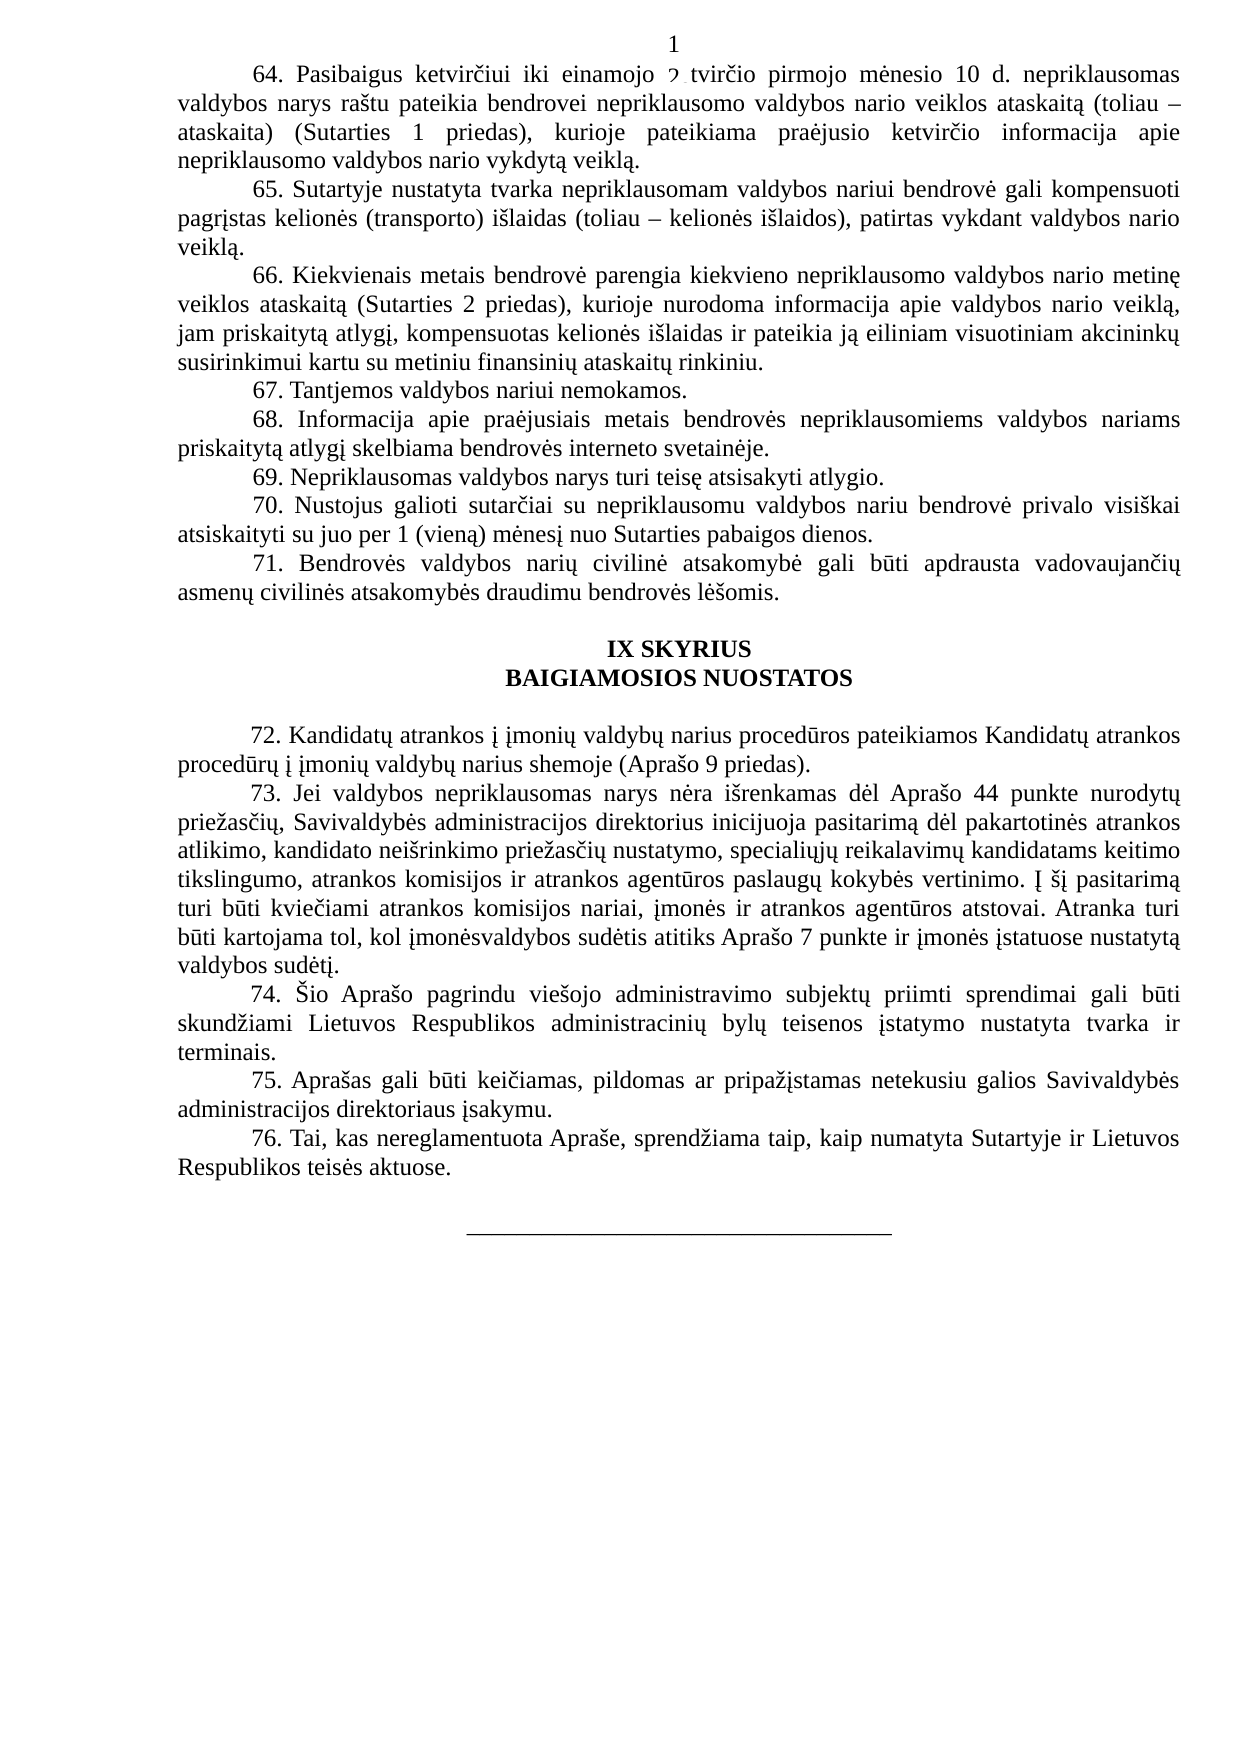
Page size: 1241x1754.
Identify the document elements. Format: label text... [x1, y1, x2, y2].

text IX SKYRIUS [177, 634, 1181, 663]
text 75. Aprašas gali būti keičiamas, pildomas ar pripažįstamas netekusiu galios Savivaldybės administracijos direktoriaus įsakymu. [177, 1066, 1181, 1123]
text 74. Šio Aprašo pagrindu viešojo administravimo subjektų priimti sprendimai gali būti skundžiami Lietuvos Respublikos administracinių bylų teisenos įstatymo nustatyta tvarka ir terminais. [177, 979, 1181, 1066]
text __________________________________ [177, 1209, 1181, 1238]
text 76. Tai, kas nereglamentuota Apraše, sprendžiama taip, kaip numatyta Sutartyje ir Lietuvos Respublikos teisės aktuose. [177, 1123, 1181, 1181]
text BAIGIAMOSIOS NUOSTATOS [177, 663, 1181, 692]
text 68. Informacija apie praėjusiais metais bendrovės nepriklausomiems valdybos nariams priskaitytą atlygį skelbiama bendrovės interneto svetainėje. [177, 404, 1181, 462]
text 72. Kandidatų atrankos į įmonių valdybų narius procedūros pateikiamos Kandidatų atrankos procedūrų į įmonių valdybų narius shemoje (Aprašo 9 priedas). [177, 721, 1181, 778]
text 70. Nustojus galioti sutarčiai su nepriklausomu valdybos nariu bendrovė privalo visiškai atsiskaityti su juo per 1 (vieną) mėnesį nuo Sutarties pabaigos dienos. [177, 491, 1181, 548]
text 67. Tantjemos valdybos nariui nemokamos. [177, 376, 1181, 404]
text 71. Bendrovės valdybos narių civilinė atsakomybė gali būti apdrausta vadovaujančių asmenų civilinės atsakomybės draudimu bendrovės lėšomis. [177, 548, 1181, 606]
text 64. Pasibaigus ketvirčiui iki einamojo ketvirčio pirmojo mėnesio 10 d. nepriklausomas valdybos narys raštu pateikia bendrovei nepriklausomo valdybos nario veiklos ataskaitą (toliau – ataskaita) (Sutarties 1 priedas), kurioje pateikiama praėjusio ketvirčio informacija apie nepriklausomo valdybos nario vykdytą veiklą. [177, 59, 1181, 174]
text 65. Sutartyje nustatyta tvarka nepriklausomam valdybos nariui bendrovė gali kompensuoti pagrįstas kelionės (transporto) išlaidas (toliau – kelionės išlaidos), patirtas vykdant valdybos nario veiklą. [177, 174, 1181, 261]
text 66. Kiekvienais metais bendrovė parengia kiekvieno nepriklausomo valdybos nario metinę veiklos ataskaitą (Sutarties 2 priedas), kurioje nurodoma informacija apie valdybos nario veiklą, jam priskaitytą atlygį, kompensuotas kelionės išlaidas ir pateikia ją eiliniam visuotiniam akcininkų susirinkimui kartu su metiniu finansinių ataskaitų rinkiniu. [177, 261, 1181, 376]
text 69. Nepriklausomas valdybos narys turi teisę atsisakyti atlygio. [177, 462, 1181, 491]
text 73. Jei valdybos nepriklausomas narys nėra išrenkamas dėl Aprašo 44 punkte nurodytų priežasčių, Savivaldybės administracijos direktorius inicijuoja pasitarimą dėl pakartotinės atrankos atlikimo, kandidato neišrinkimo priežasčių nustatymo, specialiųjų reikalavimų kandidatams keitimo tikslingumo, atrankos komisijos ir atrankos agentūros paslaugų kokybės vertinimo. Į šį pasitarimą turi būti kviečiami atrankos komisijos nariai, įmonės ir atrankos agentūros atstovai. Atranka turi būti kartojama tol, kol įmonėsvaldybos sudėtis atitiks Aprašo 7 punkte ir įmonės įstatuose nustatytą valdybos sudėtį. [177, 778, 1181, 979]
